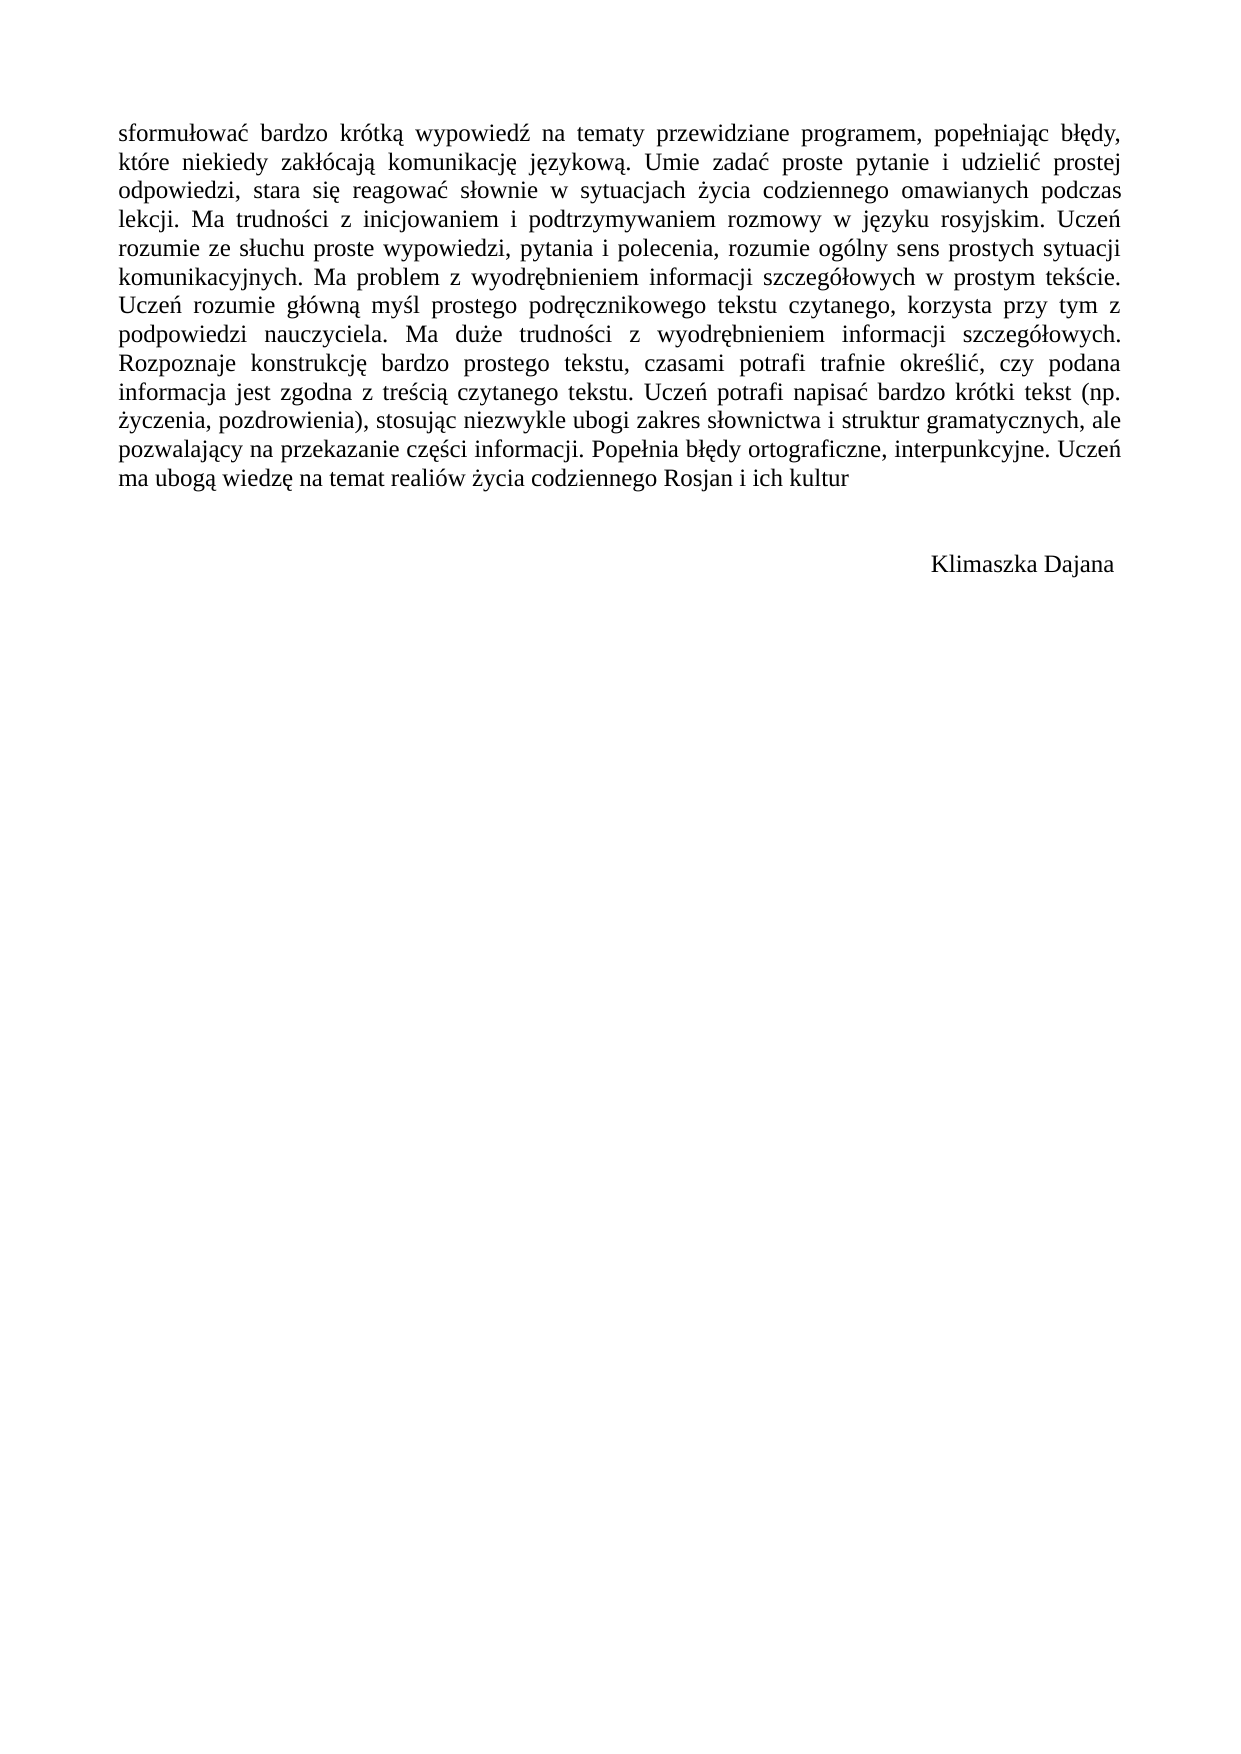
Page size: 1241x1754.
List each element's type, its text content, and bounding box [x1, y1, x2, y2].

text Klimaszka Dajana [118, 549, 1122, 578]
text sformułować bardzo krótką wypowiedź na tematy przewidziane programem, popełniając błędy, które niekiedy zakłócają komunikację językową. Umie zadać proste pytanie i udzielić prostej odpowiedzi, stara się reagować słownie w sytuacjach życia codziennego omawianych podczas lekcji. Ma trudności z inicjowaniem i podtrzymywaniem rozmowy w języku rosyjskim. Uczeń rozumie ze słuchu proste wypowiedzi, pytania i polecenia, rozumie ogólny sens prostych sytuacji komunikacyjnych. Ma problem z wyodrębnieniem informacji szczegółowych w prostym tekście. Uczeń rozumie główną myśl prostego podręcznikowego tekstu czytanego, korzysta przy tym z podpowiedzi nauczyciela. Ma duże trudności z wyodrębnieniem informacji szczegółowych. Rozpoznaje konstrukcję bardzo prostego tekstu, czasami potrafi trafnie określić, czy podana informacja jest zgodna z treścią czytanego tekstu. Uczeń potrafi napisać bardzo krótki tekst (np. życzenia, pozdrowienia), stosując niezwykle ubogi zakres słownictwa i struktur gramatycznych, ale pozwalający na przekazanie części informacji. Popełnia błędy ortograficzne, interpunkcyjne. Uczeń ma ubogą wiedzę na temat realiów życia codziennego Rosjan i ich kultur [118, 118, 1122, 492]
